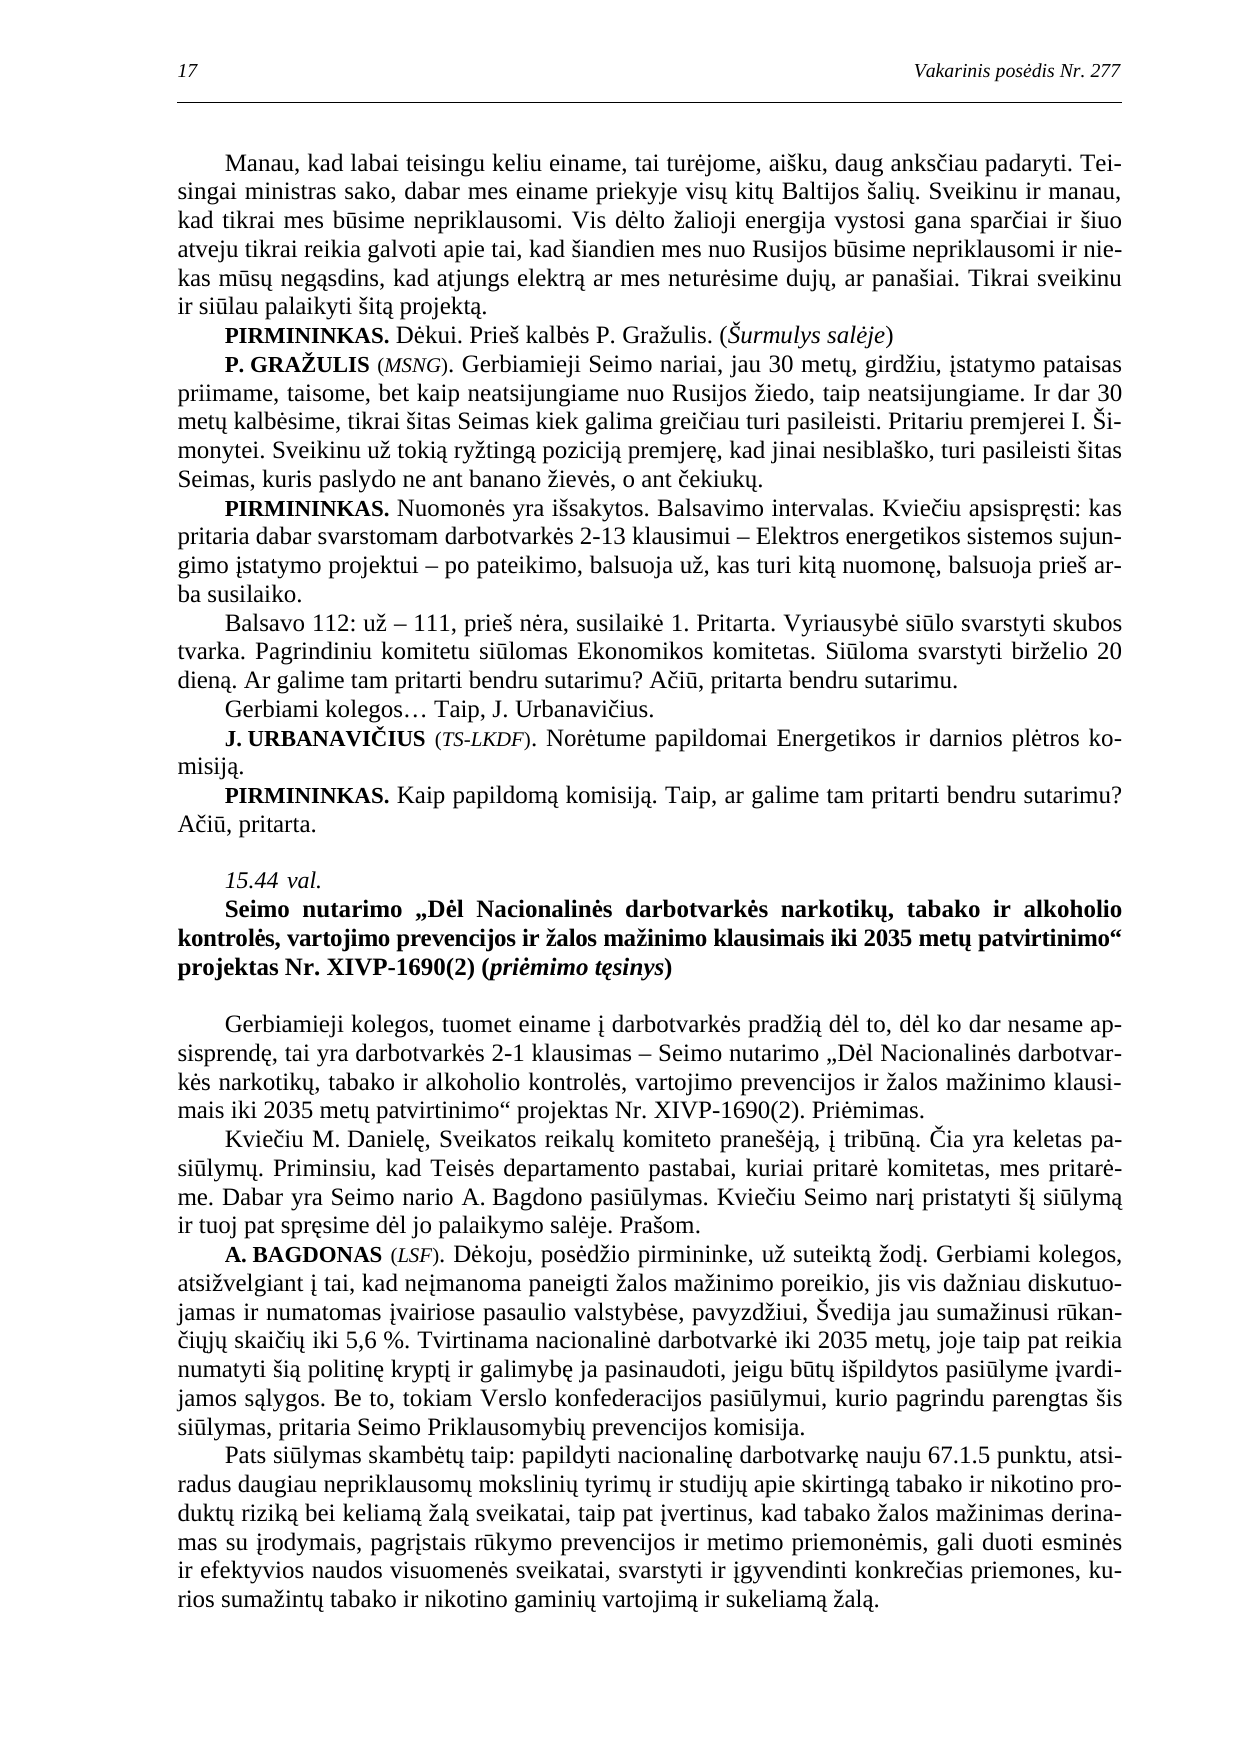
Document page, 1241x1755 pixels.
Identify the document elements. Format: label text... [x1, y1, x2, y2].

text Pats siū­ly­mas skam­bė­tų taip: pa­pil­dy­ti na­cio­na­li­nę dar­bo­tvarkę nau­ju 67.1.5 punk­tu, at­si­ra­dus dau­giau ne­pri­klau­so­mų moks­li­nių ty­ri­mų ir stu­di­jų apie skir­tin­gą ta­ba­ko ir ni­ko­ti­no pro­duk­tų ri­zi­ką bei ke­lia­mą ža­lą svei­ka­tai, taip pat įver­ti­nus, kad ta­ba­ko ža­los ma­ži­ni­mas de­ri­na­mas su įro­dy­mais, pa­grįs­tais rū­ky­mo pre­ven­ci­jos ir me­ti­mo prie­mo­nė­mis, ga­li duo­ti es­mi­nės ir efek­ty­vios nau­dos vi­suo­me­nės svei­ka­tai, svars­ty­ti ir įgy­ven­din­ti kon­kre­čias prie­mo­nes, ku­rios su­ma­žin­tų ta­ba­ko ir ni­ko­ti­no ga­mi­nių var­to­ji­mą ir su­ke­lia­mą ža­lą. [177, 1440, 1122, 1613]
text J. URBANAVIČIUS (TS-LKDF). No­rė­tu­me pa­pil­do­mai Ener­ge­ti­kos ir dar­nios plėt­ros ko­mi­si­ją. [177, 723, 1122, 780]
text A. BAGDONAS (LSF). Dė­ko­ju, po­sė­džio pir­mi­nin­ke, už su­teik­tą žo­dį. Ger­bia­mi ko­le­gos, at­si­žvel­giant į tai, kad ne­įma­no­ma pa­neig­ti ža­los ma­ži­ni­mo po­rei­kio, jis vis daž­niau dis­ku­tuo­ja­mas ir nu­ma­to­mas įvai­rio­se pa­sau­lio vals­ty­bė­se, pa­vyz­džiui, Šve­di­ja jau su­ma­ži­nu­si rū­kan­čių­jų skai­čių iki 5,6 %. Tvir­ti­na­ma na­cio­na­li­nė dar­bo­tvarkė iki 2035 me­tų, jo­je taip pat rei­kia nu­ma­ty­ti šią po­li­ti­nę kryp­tį ir ga­li­my­bę ja pa­si­nau­do­ti, jei­gu bū­tų iš­pil­dy­tos pa­siū­ly­me įvar­di­ja­mos są­ly­gos. Be to, to­kiam Ver­slo kon­fe­de­ra­ci­jos pa­siū­ly­mui, ku­rio pa­grin­du pa­reng­tas šis siū­ly­mas, pri­ta­ria Sei­mo Pri­klau­so­my­bių pre­ven­ci­jos ko­mi­si­ja. [177, 1239, 1122, 1440]
text Ger­bia­mi ko­le­gos… Taip, J. Ur­ba­na­vi­čius. [177, 694, 1122, 723]
text P. GRAŽULIS (MSNG). Ger­bia­mie­ji Sei­mo na­riai, jau 30 me­tų, gir­džiu, įsta­ty­mo pa­tai­sas pri­ima­me, tai­so­me, bet kaip ne­at­si­jun­gia­me nuo Ru­si­jos žie­do, taip ne­at­si­jun­gia­me. Ir dar 30 me­tų kal­bė­si­me, tik­rai ši­tas Sei­mas kiek ga­li­ma grei­čiau tu­ri pa­si­leis­ti. Pri­ta­riu prem­je­rei I. Ši­mo­ny­tei. Svei­ki­nu už to­kią ryž­tin­gą po­zi­ci­ją prem­je­rę, kad ji­nai ne­si­blaš­ko, tu­ri pa­si­leis­ti ši­tas Sei­mas, ku­ris pa­sly­do ne ant ba­na­no žie­vės, o ant če­kiu­kų. [177, 349, 1122, 493]
text Ma­nau, kad la­bai tei­sin­gu ke­liu ei­na­me, tai tu­rė­jo­me, aiš­ku, daug anks­čiau pa­da­ry­ti. Tei­sin­gai mi­nist­ras sa­ko, da­bar mes ei­na­me prie­ky­je vi­sų ki­tų Bal­ti­jos ša­lių. Svei­ki­nu ir ma­nau, kad tik­rai mes bū­si­me ne­pri­klau­so­mi. Vis dėl­to ža­lio­ji ener­gi­ja vys­to­si ga­na spar­čiai ir šiuo at­ve­ju tik­rai rei­kia gal­vo­ti apie tai, kad šian­dien mes nuo Ru­si­jos bū­si­me ne­pri­klau­so­mi ir nie­kas mū­sų ne­gąs­dins, kad at­jungs elek­trą ar mes ne­tu­rė­si­me du­jų, ar pa­na­šiai. Tik­rai svei­ki­nu ir siū­lau pa­lai­ky­ti ši­tą pro­jek­tą. [177, 148, 1122, 320]
text Kvie­čiu M. Da­nie­lę, Svei­ka­tos rei­ka­lų ko­mi­te­to pra­ne­šė­ją, į tri­bū­ną. Čia yra ke­le­tas pa­siū­ly­mų. Pri­min­siu, kad Tei­sės de­par­ta­men­to pa­sta­bai, ku­riai pri­ta­rė ko­mi­te­tas, mes pri­ta­rė­me. Da­bar yra Sei­mo na­rio A. Bag­do­no pa­siū­ly­mas. Kvie­čiu Sei­mo na­rį pri­sta­ty­ti šį siū­ly­mą ir tuoj pat sprę­si­me dėl jo pa­lai­ky­mo sa­lė­je. Pra­šom. [177, 1124, 1122, 1239]
text PIRMININKAS. Nuo­mo­nės yra iš­sa­ky­tos. Bal­sa­vi­mo in­ter­va­las. Kvie­čiu ap­si­spręs­ti: kas pri­ta­ria da­bar svars­to­mam dar­bo­tvarkės 2-13 klau­si­mui – Elek­tros ener­ge­ti­kos sis­te­mos su­jun­gi­mo įsta­ty­mo pro­jek­tui – po pa­tei­ki­mo, bal­suo­ja už, kas tu­ri ki­tą nuo­mo­nę, bal­suo­ja prieš ar­ba su­si­lai­ko. [177, 493, 1122, 608]
text Bal­sa­vo 112: už – 111, prieš nė­ra, su­si­lai­kė 1. Pri­tar­ta. Vy­riau­sy­bė siū­lo svars­ty­ti sku­bos tvar­ka. Pa­grin­di­niu ko­mi­te­tu siū­lo­mas Eko­no­mi­kos ko­mi­te­tas. Siū­lo­ma svars­ty­ti bir­že­lio 20 die­ną. Ar ga­li­me tam pri­tar­ti ben­dru su­ta­ri­mu? Ačiū, pri­tar­ta ben­dru su­ta­ri­mu. [177, 608, 1122, 694]
text Ger­bia­mie­ji ko­le­gos, tuo­met ei­na­me į dar­bo­tvarkės pra­džią dėl to, dėl ko dar ne­sa­me ap­si­spren­dę, tai yra dar­bo­tvarkės 2-1 klau­si­mas – Sei­mo nu­ta­ri­mo „Dėl Na­cio­na­li­nės dar­bo­tvar­kės nar­ko­ti­kų, ta­ba­ko ir al­ko­ho­lio kon­tro­lės, var­to­ji­mo pre­ven­ci­jos ir ža­los ma­ži­ni­mo klau­si­mais iki 2035 me­tų pa­tvir­ti­ni­mo“ pro­jek­tas Nr. XIVP-1690(2). Pri­ėmi­mas. [177, 1009, 1122, 1124]
text 15.44 val. [224, 866, 1122, 894]
text PIRMININKAS. Kaip pa­pil­do­mą ko­mi­si­ją. Taip, ar ga­li­me tam pri­tar­ti ben­dru su­ta­ri­mu? Ačiū, pri­tar­ta. [177, 780, 1122, 838]
text Sei­mo nu­ta­ri­mo „Dėl Na­cio­na­li­nės dar­bo­tvarkės nar­ko­ti­kų, ta­ba­ko ir al­ko­ho­lio kon­tro­lės, var­to­ji­mo pre­ven­ci­jos ir ža­los ma­ži­ni­mo klau­si­mais iki 2035 me­tų pa­tvir­ti­ni­mo“ pro­jek­tas Nr. XIVP-1690(2) (pri­ėmi­mo tę­si­nys) [177, 894, 1122, 980]
text PIRMININKAS. Dė­kui. Prieš kal­bės P. Gra­žu­lis. (Šur­mu­lys sa­lė­je) [177, 320, 1122, 349]
